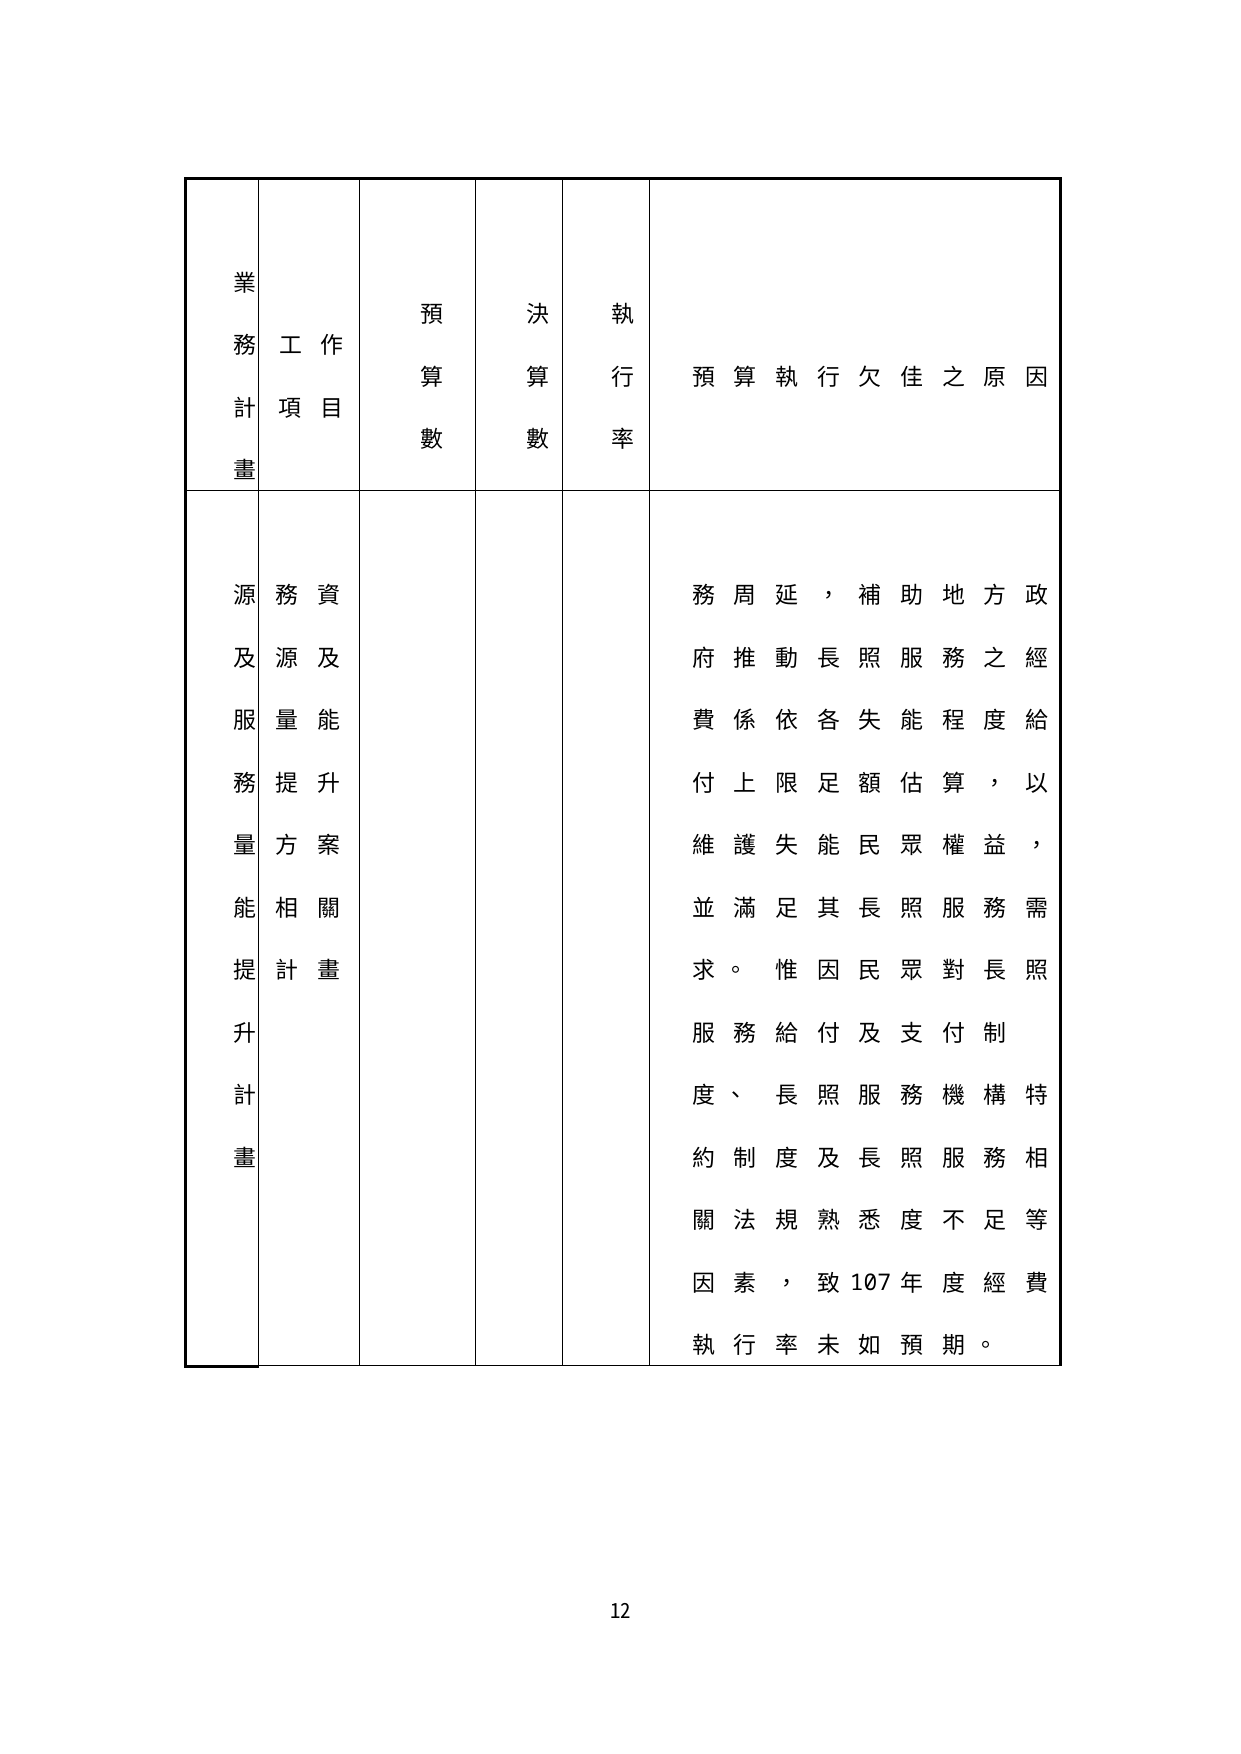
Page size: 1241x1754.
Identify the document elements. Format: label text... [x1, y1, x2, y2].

table_header 決算數 [476, 180, 562, 490]
table_header 工作項目 [259, 180, 359, 490]
table_header 業務計畫 [187, 180, 258, 490]
table_cell 源及服務量能提升計畫 [187, 491, 258, 1365]
table_header 預算數 [360, 180, 475, 490]
table_cell 務資源及量能提升方案相關計畫 [259, 491, 359, 1365]
table_header 執行率 [563, 180, 649, 490]
table_cell [360, 491, 475, 1365]
table_cell 務周延，補助地方政府推動長照服務之經費係依各失能程度給付上限足額估算，以維護失能民眾權益，並滿足其長照服務需求。惟因民眾對長照服務給付及支付制度、長照服務機構特約制度及長照服務相關法規熟悉度不足等因素，致107年度經費執行率未如預期。 [650, 491, 1059, 1365]
table_header 預算執行欠佳之原因 [650, 180, 1059, 490]
table_cell [476, 491, 562, 1365]
table_cell [563, 491, 649, 1365]
